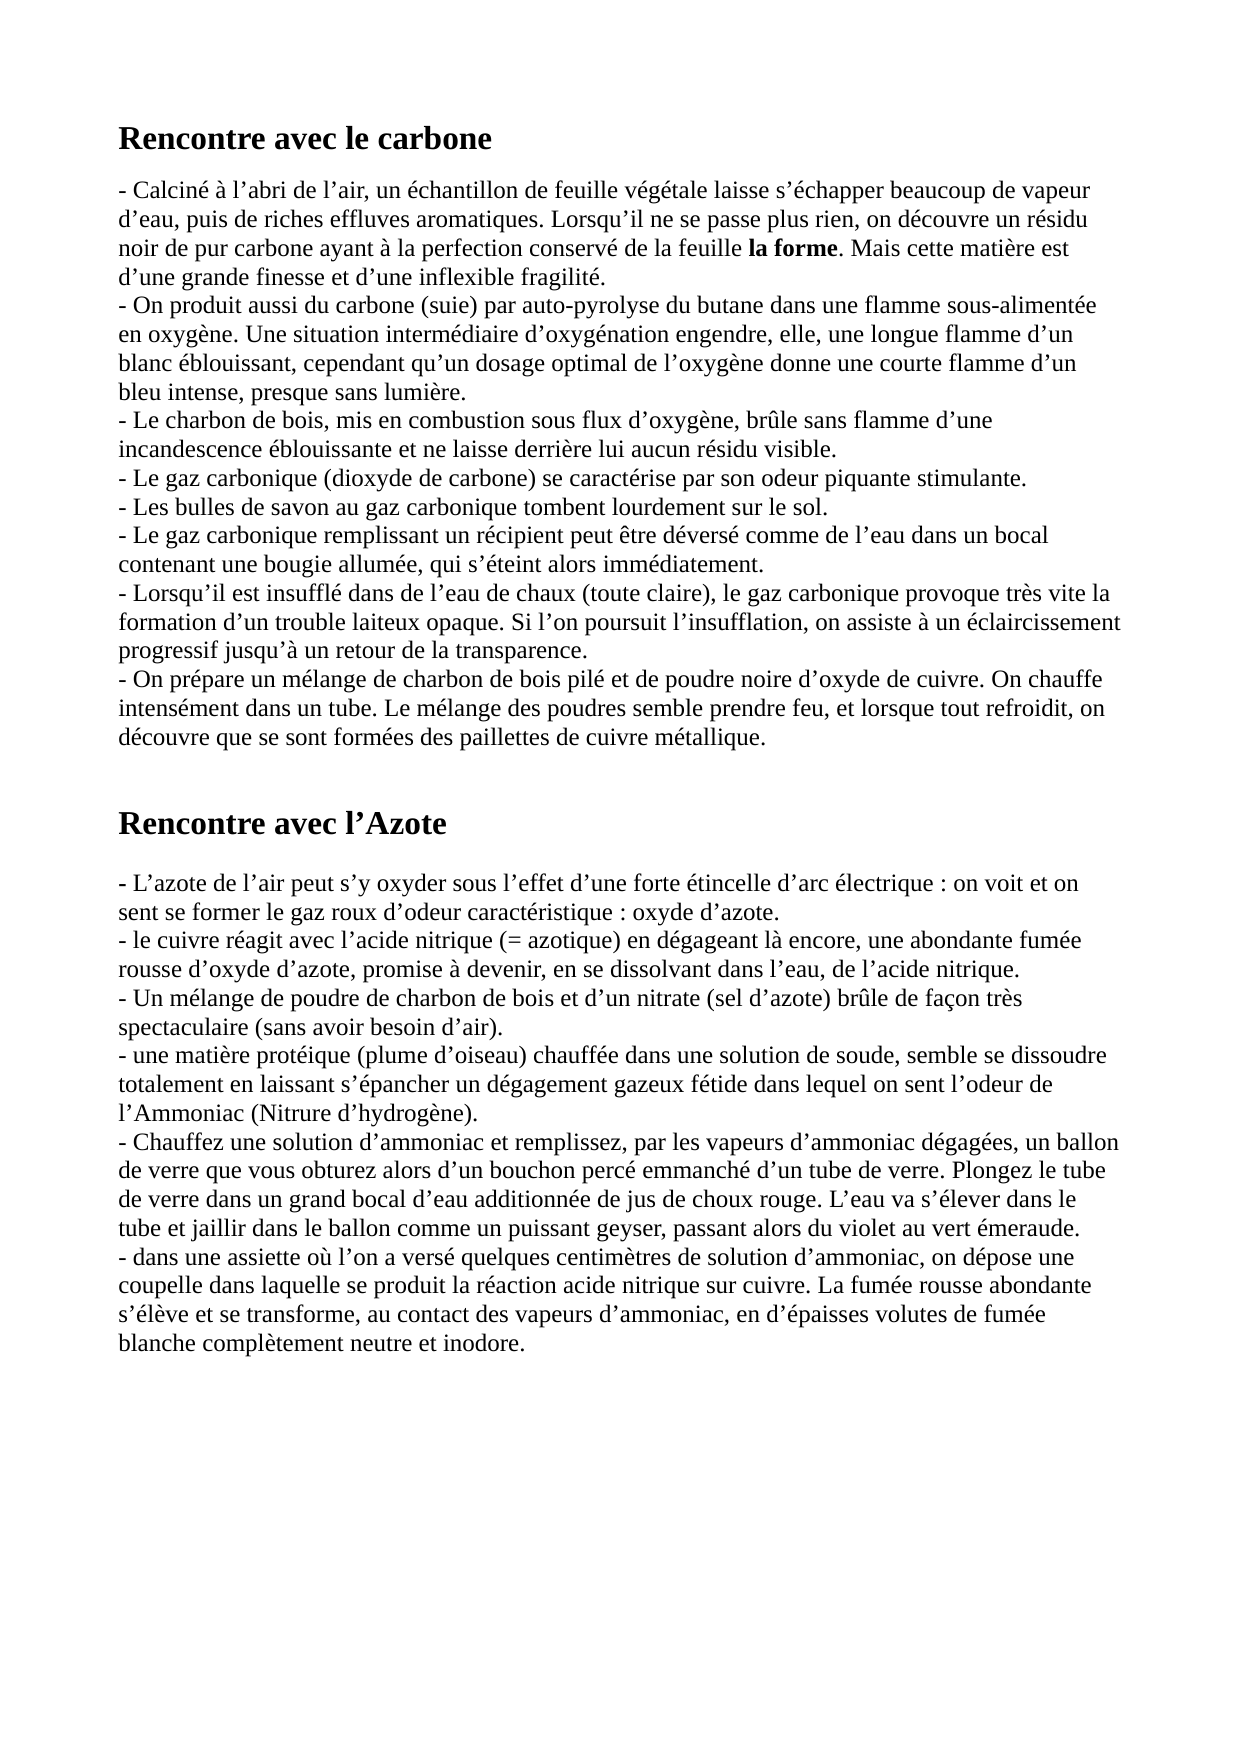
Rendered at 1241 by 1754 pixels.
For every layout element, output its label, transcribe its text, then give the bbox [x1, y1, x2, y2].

text - Chauffez une solution d’ammoniac et remplissez, par les vapeurs d’ammoniac dégagées, un ballon de verre que vous obturez alors d’un bouchon percé emmanché d’un tube de verre. Plongez le tube de verre dans un grand bocal d’eau additionnée de jus de choux rouge. L’eau va s’élever dans le tube et jaillir dans le ballon comme un puissant geyser, passant alors du violet au vert émeraude. [118, 1127, 1122, 1242]
text - une matière protéique (plume d’oiseau) chauffée dans une solution de soude, semble se dissoudre totalement en laissant s’épancher un dégagement gazeux fétide dans lequel on sent l’odeur de l’Ammoniac (Nitrure d’hydrogène). [118, 1041, 1122, 1127]
text - On produit aussi du carbone (suie) par auto-pyrolyse du butane dans une flamme sous-alimentée en oxygène. Une situation intermédiaire d’oxygénation engendre, elle, une longue flamme d’un blanc éblouissant, cependant qu’un dosage optimal de l’oxygène donne une courte flamme d’un bleu intense, presque sans lumière. [118, 291, 1122, 406]
text - On prépare un mélange de charbon de bois pilé et de poudre noire d’oxyde de cuivre. On chauffe intensément dans un tube. Le mélange des poudres semble prendre feu, et lorsque tout refroidit, on découvre que se sont formées des paillettes de cuivre métallique. [118, 664, 1122, 751]
text - Un mélange de poudre de charbon de bois et d’un nitrate (sel d’azote) brûle de façon très spectaculaire (sans avoir besoin d’air). [118, 983, 1122, 1041]
text - L’azote de l’air peut s’y oxyder sous l’effet d’une forte étincelle d’arc électrique : on voit et on sent se former le gaz roux d’odeur caractéristique : oxyde d’azote. [118, 868, 1122, 926]
text Rencontre avec l’Azote [118, 803, 1122, 842]
text - dans une assiette où l’on a versé quelques centimètres de solution d’ammoniac, on dépose une coupelle dans laquelle se produit la réaction acide nitrique sur cuivre. La fumée rousse abondante s’élève et se transforme, au contact des vapeurs d’ammoniac, en d’épaisses volutes de fumée blanche complètement neutre et inodore. [118, 1242, 1122, 1357]
text - le cuivre réagit avec l’acide nitrique (= azotique) en dégageant là encore, une abondante fumée rousse d’oxyde d’azote, promise à devenir, en se dissolvant dans l’eau, de l’acide nitrique. [118, 926, 1122, 983]
text - Calciné à l’abri de l’air, un échantillon de feuille végétale laisse s’échapper beaucoup de vapeur d’eau, puis de riches effluves aromatiques. Lorsqu’il ne se passe plus rien, on découvre un résidu noir de pur carbone ayant à la perfection conservé de la feuille la forme. Mais cette matière est d’une grande finesse et d’une inflexible fragilité. [118, 176, 1122, 291]
text - Le charbon de bois, mis en combustion sous flux d’oxygène, brûle sans flamme d’une incandescence éblouissante et ne laisse derrière lui aucun résidu visible. [118, 406, 1122, 463]
text - Lorsqu’il est insufflé dans de l’eau de chaux (toute claire), le gaz carbonique provoque très vite la formation d’un trouble laiteux opaque. Si l’on poursuit l’insufflation, on assiste à un éclaircissement progressif jusqu’à un retour de la transparence. [118, 578, 1122, 664]
text - Les bulles de savon au gaz carbonique tombent lourdement sur le sol. [118, 492, 1122, 521]
text - Le gaz carbonique (dioxyde de carbone) se caractérise par son odeur piquante stimulante. [118, 463, 1122, 492]
text Rencontre avec le carbone [118, 118, 1122, 156]
text - Le gaz carbonique remplissant un récipient peut être déversé comme de l’eau dans un bocal contenant une bougie allumée, qui s’éteint alors immédiatement. [118, 521, 1122, 578]
